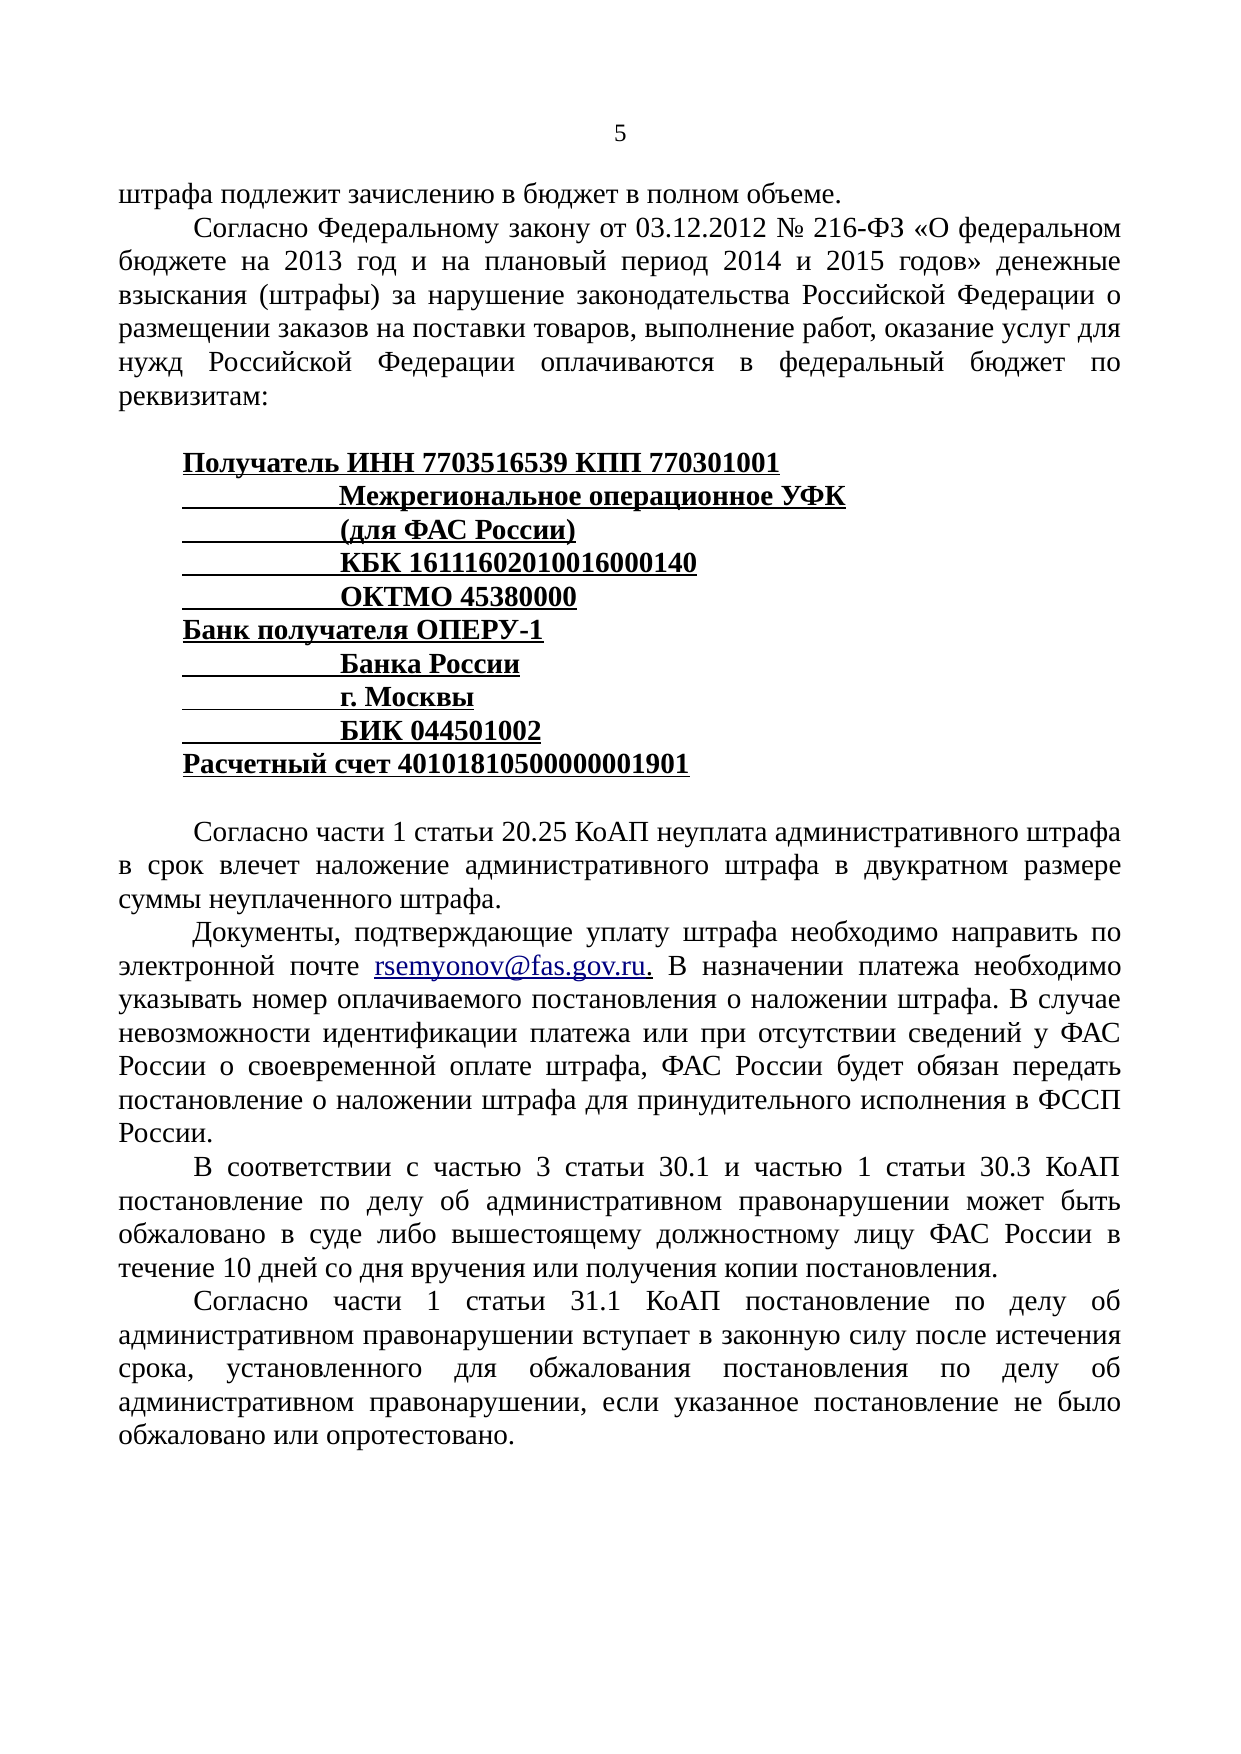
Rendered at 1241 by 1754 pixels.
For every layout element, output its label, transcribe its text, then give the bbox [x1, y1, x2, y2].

text Банк получателя ОПЕРУ-1 [118, 612, 1122, 646]
text Банка России [118, 646, 1122, 679]
text БИК 044501002 [118, 713, 1122, 747]
text КБК 16111602010016000140 [118, 545, 1122, 579]
text Документы, подтверждающие уплату штрафа необходимо направить по электронной почте rsemyonov@fas.gov.ru. В назначении платежа необходимо указывать номер оплачиваемого постановления о наложении штрафа. В случае невозможности идентификации платежа или при отсутствии сведений у ФАС России о своевременной оплате штрафа, ФАС России будет обязан передать постановление о наложении штрафа для принудительного исполнения в ФССП России. [118, 914, 1122, 1149]
text Получатель ИНН 7703516539 КПП 770301001 [118, 445, 1122, 478]
text Межрегиональное операционное УФК [118, 478, 1122, 512]
text Расчетный счет 40101810500000001901 [118, 747, 1122, 780]
text Согласно Федеральному закону от 03.12.2012 № 216-ФЗ «О федеральном бюджете на 2013 год и на плановый период 2014 и 2015 годов» денежные взыскания (штрафы) за нарушение законодательства Российской Федерации о размещении заказов на поставки товаров, выполнение работ, оказание услуг для нужд Российской Федерации оплачиваются в федеральный бюджет по реквизитам: [118, 210, 1122, 411]
text Согласно части 1 статьи 31.1 КоАП постановление по делу об административном правонарушении вступает в законную силу после истечения срока, установленного для обжалования постановления по делу об административном правонарушении, если указанное постановление не было обжаловано или опротестовано. [118, 1283, 1122, 1451]
text г. Москвы [118, 679, 1122, 713]
text ОКТМО 45380000 [118, 579, 1122, 612]
text В соответствии с частью 3 статьи 30.1 и частью 1 статьи 30.3 КоАП постановление по делу об административном правонарушении может быть обжаловано в суде либо вышестоящему должностному лицу ФАС России в течение 10 дней со дня вручения или получения копии постановления. [118, 1149, 1122, 1283]
text штрафа подлежит зачислению в бюджет в полном объеме. [118, 176, 1122, 210]
text Согласно части 1 статьи 20.25 КоАП неуплата административного штрафа в срок влечет наложение административного штрафа в двукратном размере суммы неуплаченного штрафа. [118, 814, 1122, 914]
text (для ФАС России) [118, 512, 1122, 545]
